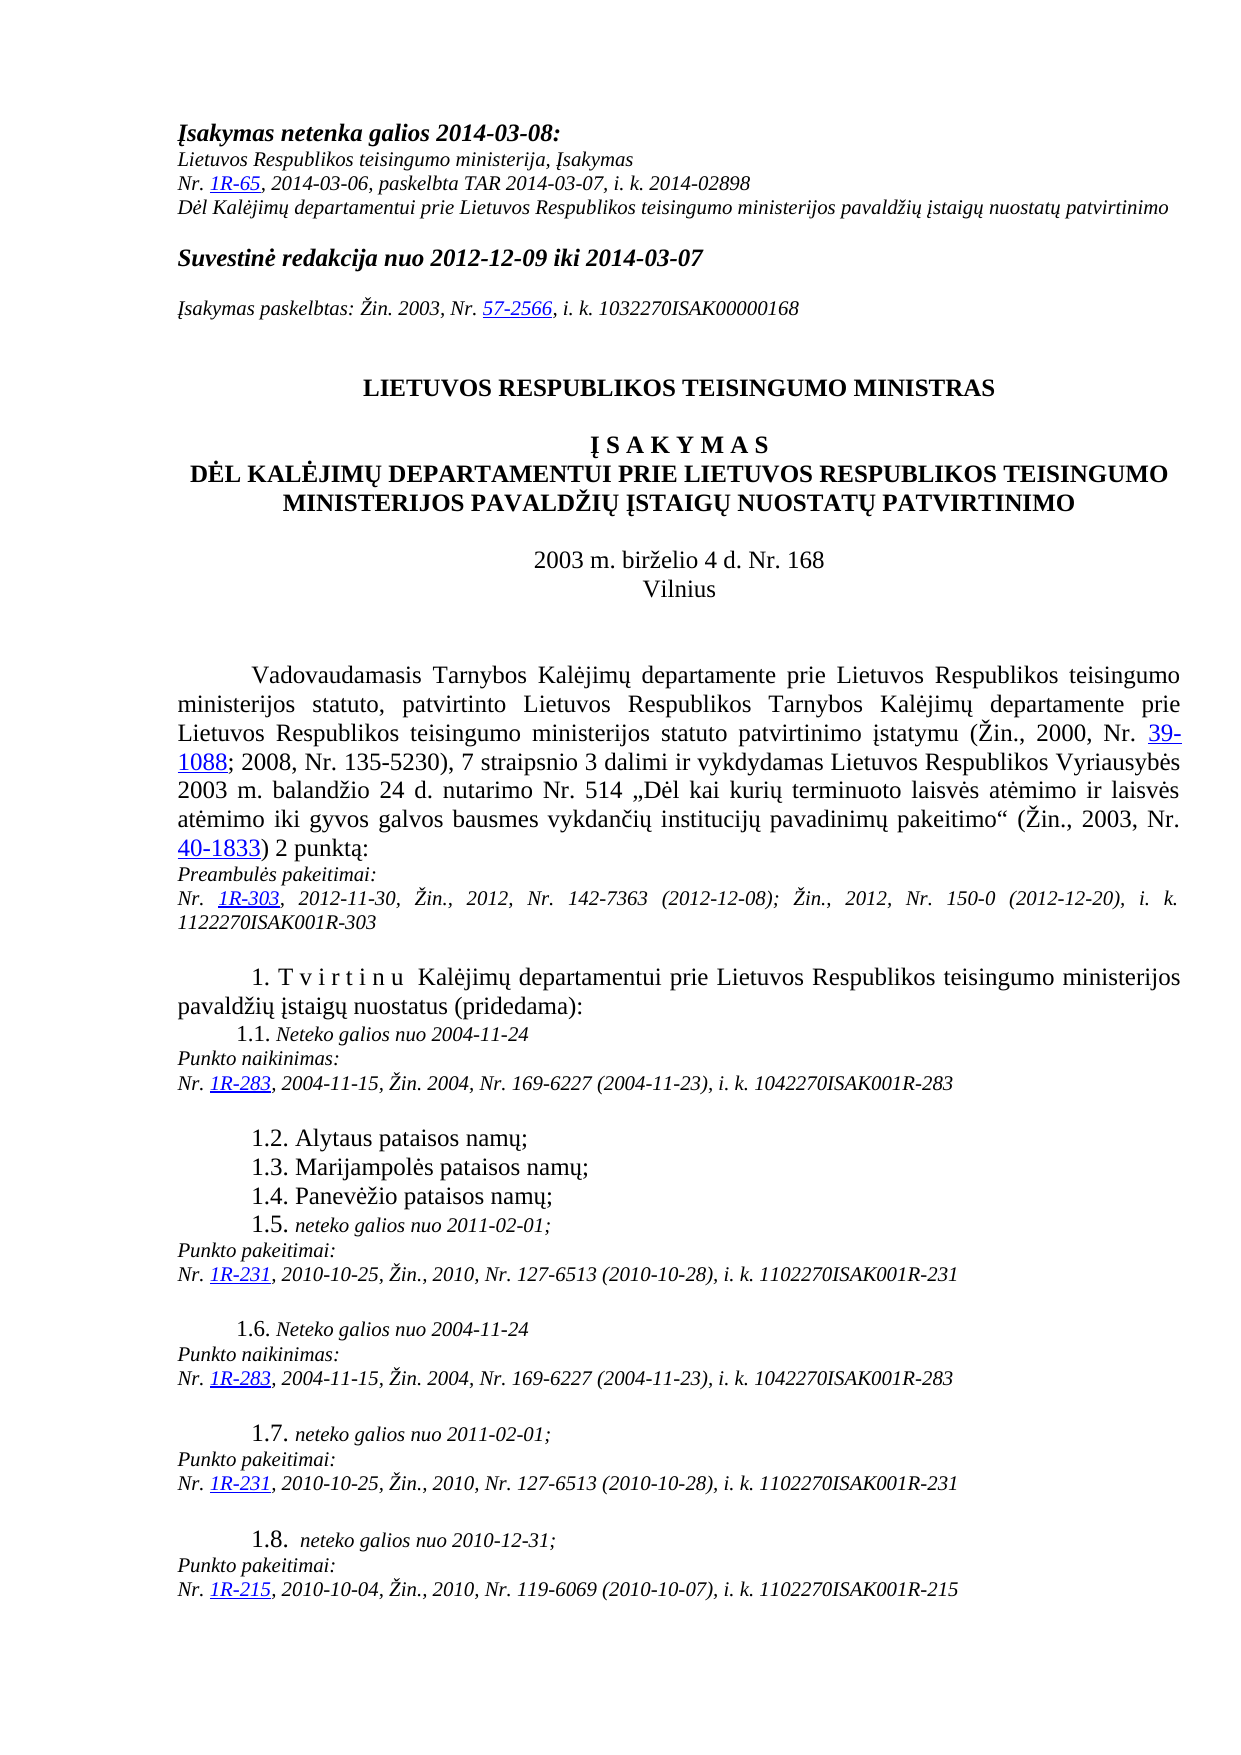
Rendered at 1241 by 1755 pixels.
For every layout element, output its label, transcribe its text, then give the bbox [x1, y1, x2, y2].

text Nr. 1R-303, 2012-11-30, Žin., 2012, Nr. 142-7363 (2012-12-08); Žin., 2012, Nr. 150-0 (2012-12-20), i. k. 1122270ISAK001R-303 [177, 886, 1181, 934]
text Lietuvos Respublikos teisingumo ministerija, Įsakymas [177, 147, 1181, 171]
text Į S A K Y M A S [177, 430, 1181, 459]
text 1. Tvirtinu Kalėjimų departamentui prie Lietuvos Respublikos teisingumo ministerijos pavaldžių įstaigų nuostatus (pridedama): [177, 962, 1181, 1020]
text Punkto pakeitimai: [177, 1238, 1181, 1262]
text Suvestinė redakcija nuo 2012-12-09 iki 2014-03-07 [177, 243, 1181, 272]
text Nr. 1R-65, 2014-03-06, paskelbta TAR 2014-03-07, i. k. 2014-02898 [177, 171, 1181, 195]
text Punkto naikinimas: [177, 1046, 1181, 1070]
text Nr. 1R-231, 2010-10-25, Žin., 2010, Nr. 127-6513 (2010-10-28), i. k. 1102270ISAK001R-231 [177, 1471, 1181, 1495]
text DĖL KALĖJIMŲ DEPARTAMENTUI PRIE LIETUVOS RESPUBLIKOS TEISINGUMO MINISTERIJOS PAVALDŽIŲ ĮSTAIGŲ NUOSTATŲ PATVIRTINIMO [177, 459, 1181, 517]
text Vadovaudamasis Tarnybos Kalėjimų departamente prie Lietuvos Respublikos teisingumo ministerijos statuto, patvirtinto Lietuvos Respublikos Tarnybos Kalėjimų departamente prie Lietuvos Respublikos teisingumo ministerijos statuto patvirtinimo įstatymu (Žin., 2000, Nr. 39-1088; 2008, Nr. 135-5230), 7 straipsnio 3 dalimi ir vykdydamas Lietuvos Respublikos Vyriausybės 2003 m. balandžio 24 d. nutarimo Nr. 514 „Dėl kai kurių terminuoto laisvės atėmimo ir laisvės atėmimo iki gyvos galvos bausmes vykdančių institucijų pavadinimų pakeitimo“ (Žin., 2003, Nr. 40-1833) 2 punktą: [177, 660, 1181, 862]
text 1.6. Neteko galios nuo 2004-11-24 [177, 1315, 1181, 1341]
text Nr. 1R-283, 2004-11-15, Žin. 2004, Nr. 169-6227 (2004-11-23), i. k. 1042270ISAK001R-283 [177, 1070, 1181, 1094]
text 1.8. neteko galios nuo 2010-12-31; [177, 1524, 1181, 1553]
text Nr. 1R-231, 2010-10-25, Žin., 2010, Nr. 127-6513 (2010-10-28), i. k. 1102270ISAK001R-231 [177, 1262, 1181, 1286]
text Dėl Kalėjimų departamentui prie Lietuvos Respublikos teisingumo ministerijos pavaldžių įstaigų nuostatų patvirtinimo [177, 195, 1181, 219]
text Nr. 1R-215, 2010-10-04, Žin., 2010, Nr. 119-6069 (2010-10-07), i. k. 1102270ISAK001R-215 [177, 1577, 1181, 1601]
text Punkto naikinimas: [177, 1341, 1181, 1366]
text Įsakymas netenka galios 2014-03-08: [177, 118, 1181, 147]
text 1.1. Neteko galios nuo 2004-11-24 [177, 1020, 1181, 1046]
text Nr. 1R-283, 2004-11-15, Žin. 2004, Nr. 169-6227 (2004-11-23), i. k. 1042270ISAK001R-283 [177, 1366, 1181, 1389]
text Punkto pakeitimai: [177, 1447, 1181, 1471]
text 1.2. Alytaus pataisos namų; [177, 1123, 1181, 1152]
text Vilnius [177, 574, 1181, 603]
text 1.3. Marijampolės pataisos namų; [177, 1152, 1181, 1181]
text 2003 m. birželio 4 d. Nr. 168 [177, 545, 1181, 574]
text 1.4. Panevėžio pataisos namų; [177, 1181, 1181, 1209]
text Preambulės pakeitimai: [177, 862, 1181, 886]
text Įsakymas paskelbtas: Žin. 2003, Nr. 57-2566, i. k. 1032270ISAK00000168 [177, 296, 1181, 320]
text 1.5. neteko galios nuo 2011-02-01; [177, 1209, 1181, 1238]
text LIETUVOS RESPUBLIKOS TEISINGUMO MINISTRAS [177, 373, 1181, 402]
text 1.7. neteko galios nuo 2011-02-01; [177, 1418, 1181, 1447]
text Punkto pakeitimai: [177, 1553, 1181, 1577]
